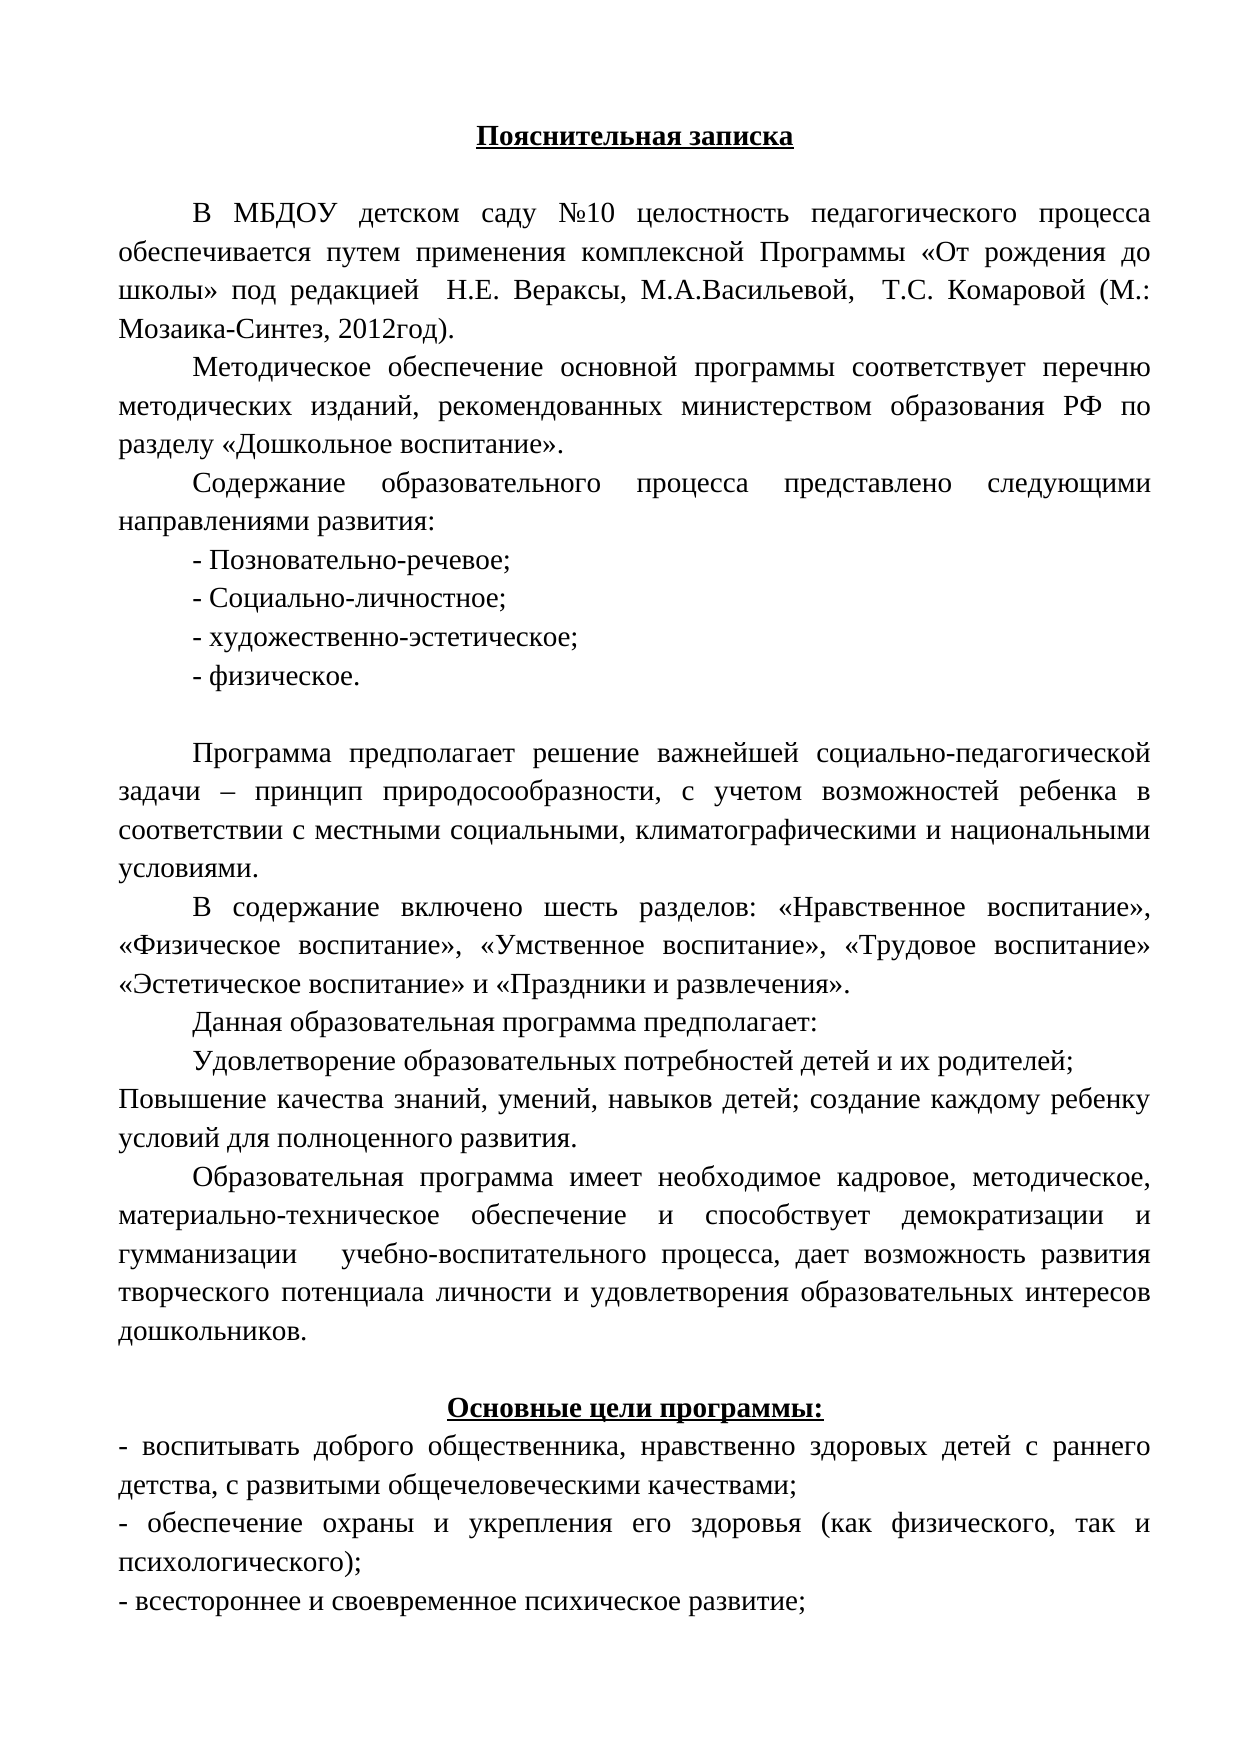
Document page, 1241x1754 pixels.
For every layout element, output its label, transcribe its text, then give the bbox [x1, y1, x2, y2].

text Удовлетворение образовательных потребностей детей и их родителей; [118, 1043, 1152, 1077]
text - всестороннее и своевременное психическое развитие; [118, 1583, 1152, 1616]
text - художественно-эстетическое; [118, 619, 1152, 653]
text В МБДОУ детском саду №10 целостность педагогического процесса обеспечивается путем применения комплексной Программы «От рождения до школы» под редакцией Н.Е. Вераксы, М.А.Васильевой, Т.С. Комаровой (М.: Мозаика-Синтез, 2012год). [118, 195, 1152, 344]
text - Социально-личностное; [118, 581, 1152, 614]
text Программа предполагает решение важнейшей социально-педагогической задачи – принцип природосообразности, с учетом возможностей ребенка в соответствии с местными социальными, климатографическими и национальными условиями. [118, 735, 1152, 884]
text Основные цели программы: [118, 1390, 1152, 1423]
text В содержание включено шесть разделов: «Нравственное воспитание», «Физическое воспитание», «Умственное воспитание», «Трудовое воспитание» «Эстетическое воспитание» и «Праздники и развлечения». [118, 889, 1152, 999]
text - физическое. [118, 658, 1152, 691]
text Содержание образовательного процесса представлено следующими направлениями развития: [118, 465, 1152, 537]
text Образовательная программа имеет необходимое кадровое, методическое, материально-техническое обеспечение и способствует демократизации и гумманизации учебно-воспитательного процесса, дает возможность развития творческого потенциала личности и удовлетворения образовательных интересов дошкольников. [118, 1159, 1152, 1346]
text Методическое обеспечение основной программы соответствует перечню методических изданий, рекомендованных министерством образования РФ по разделу «Дошкольное воспитание». [118, 349, 1152, 460]
text Повышение качества знаний, умений, навыков детей; создание каждому ребенку условий для полноценного развития. [118, 1082, 1152, 1154]
text - Позновательно-речевое; [118, 542, 1152, 576]
text Пояснительная записка [118, 118, 1152, 152]
text Данная образовательная программа предполагает: [118, 1004, 1152, 1038]
text - воспитывать доброго общественника, нравственно здоровых детей с раннего детства, с развитыми общечеловеческими качествами; [118, 1428, 1152, 1501]
text - обеспечение охраны и укрепления его здоровья (как физического, так и психологического); [118, 1506, 1152, 1578]
